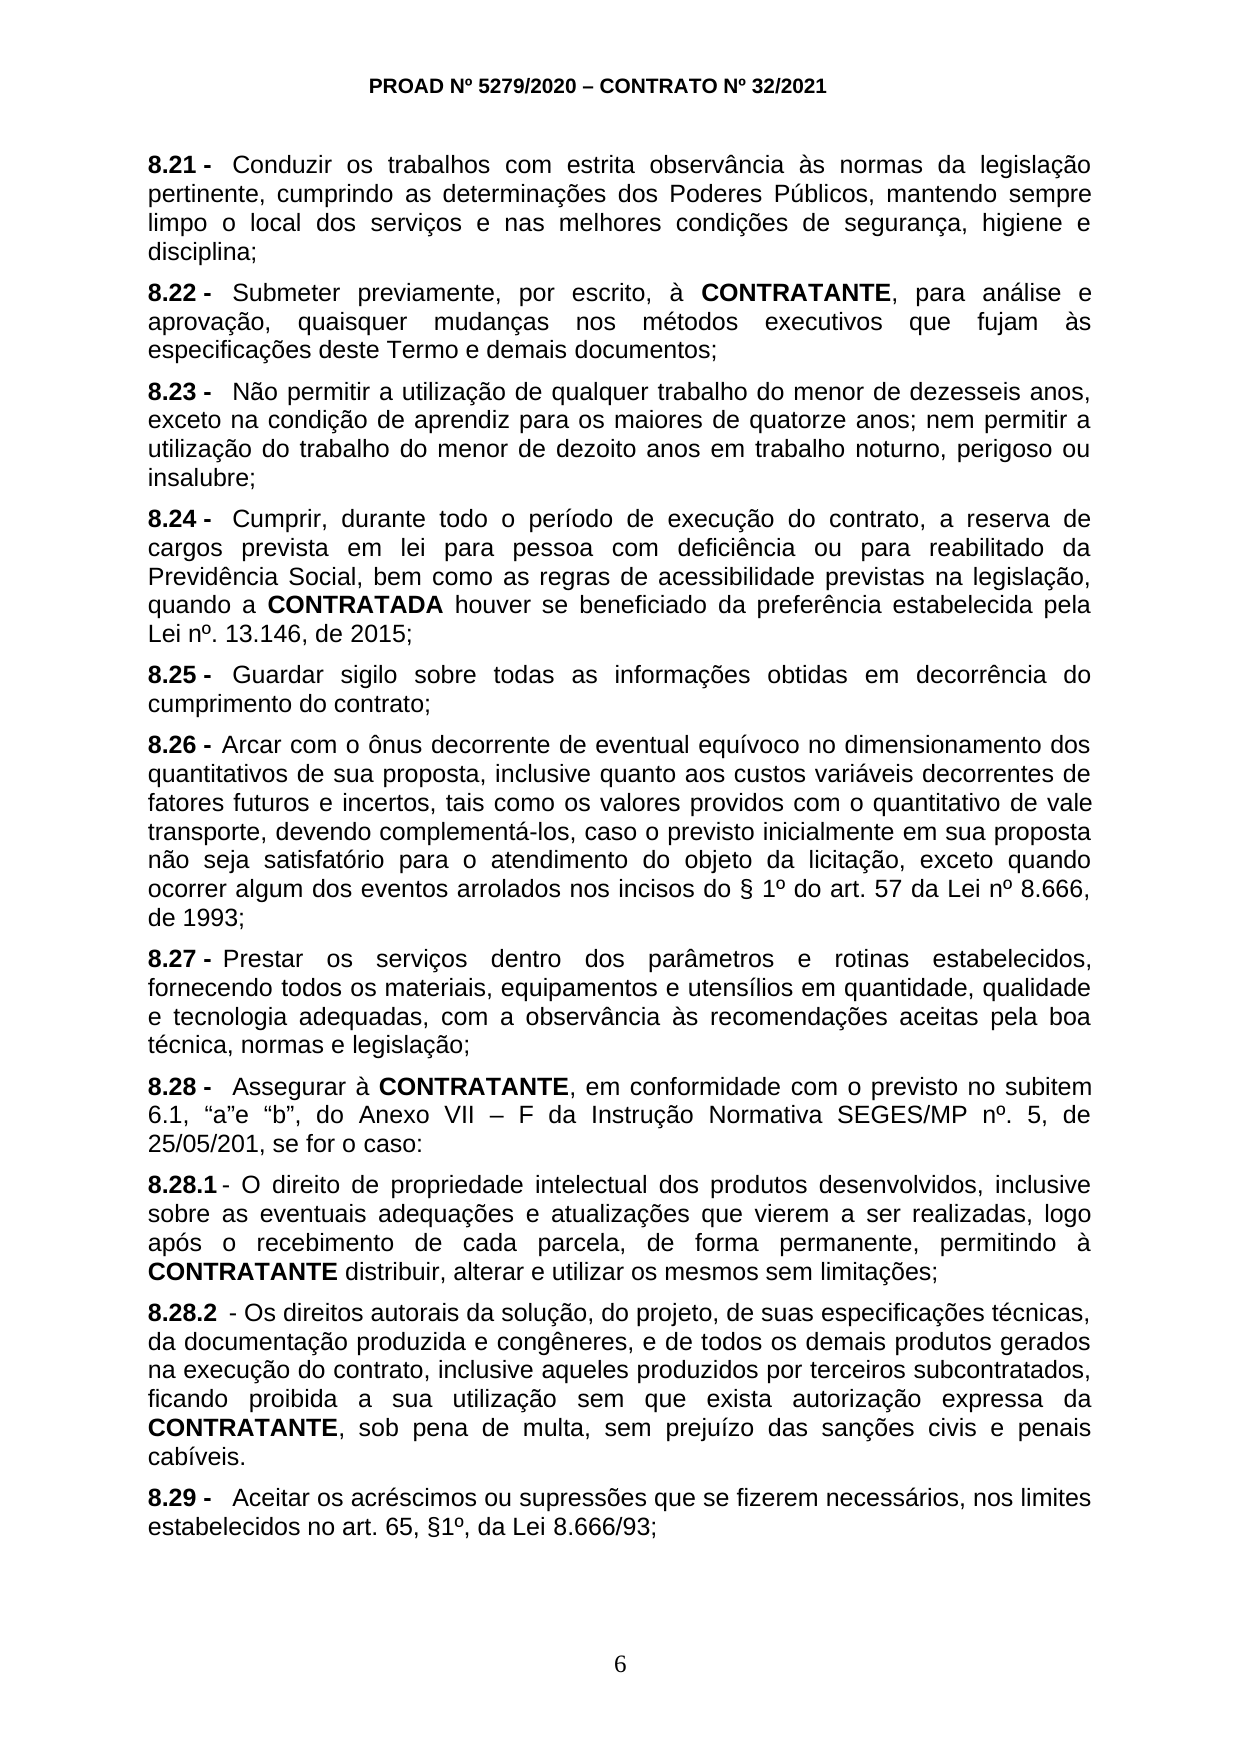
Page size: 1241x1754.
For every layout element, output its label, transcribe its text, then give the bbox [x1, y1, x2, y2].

list Conduzir os trabalhos com estrita observância às normas da legislação pertinente, cumprindo as determinações dos Poderes Públicos, mantendo sempre limpo o local dos serviços e nas melhores condições de segurança, higiene e disciplina; [148, 151, 1092, 266]
list Guardar sigilo sobre todas as informações obtidas em decorrência do cumprimento do contrato; [148, 661, 1092, 718]
list Assegurar à CONTRATANTE, em conformidade com o previsto no subitem 6.1, “a”e “b”, do Anexo VII – F da Instrução Normativa SEGES/MP nº. 5, de 25/05/201, se for o caso: [148, 1072, 1092, 1158]
list Cumprir, durante todo o período de execução do contrato, a reserva de cargos prevista em lei para pessoa com deficiência ou para reabilitado da Previdência Social, bem como as regras de acessibilidade previstas na legislação, quando a CONTRATADA houver se beneficiado da preferência estabelecida pela Lei nº. 13.146, de 2015; [148, 504, 1092, 648]
list Arcar com o ônus decorrente de eventual equívoco no dimensionamento dos quantitativos de sua proposta, inclusive quanto aos custos variáveis decorrentes de fatores futuros e incertos, tais como os valores providos com o quantitativo de vale transporte, devendo complementá-los, caso o previsto inicialmente em sua proposta não seja satisfatório para o atendimento do objeto da licitação, exceto quando ocorrer algum dos eventos arrolados nos incisos do § 1º do art. 57 da Lei nº 8.666, de 1993; [148, 731, 1092, 932]
list - Os direitos autorais da solução, do projeto, de suas especificações técnicas, da documentação produzida e congêneres, e de todos os demais produtos gerados na execução do contrato, inclusive aqueles produzidos por terceiros subcontratados, ficando proibida a sua utilização sem que exista autorização expressa da CONTRATANTE, sob pena de multa, sem prejuízo das sanções civis e penais cabíveis. [148, 1298, 1092, 1471]
list Não permitir a utilização de qualquer trabalho do menor de dezesseis anos, exceto na condição de aprendiz para os maiores de quatorze anos; nem permitir a utilização do trabalho do menor de dezoito anos em trabalho noturno, perigoso ou insalubre; [148, 377, 1092, 492]
list Prestar os serviços dentro dos parâmetros e rotinas estabelecidos, fornecendo todos os materiais, equipamentos e utensílios em quantidade, qualidade e tecnologia adequadas, com a observância às recomendações aceitas pela boa técnica, normas e legislação; [148, 944, 1092, 1059]
list Aceitar os acréscimos ou supressões que se fizerem necessários, nos limites estabelecidos no art. 65, §1º, da Lei 8.666/93; [148, 1483, 1092, 1541]
list Submeter previamente, por escrito, à CONTRATANTE, para análise e aprovação, quaisquer mudanças nos métodos executivos que fujam às especificações deste Termo e demais documentos; [148, 278, 1092, 364]
list - O direito de propriedade intelectual dos produtos desenvolvidos, inclusive sobre as eventuais adequações e atualizações que vierem a ser realizadas, logo após o recebimento de cada parcela, de forma permanente, permitindo à CONTRATANTE distribuir, alterar e utilizar os mesmos sem limitações; [148, 1171, 1092, 1286]
